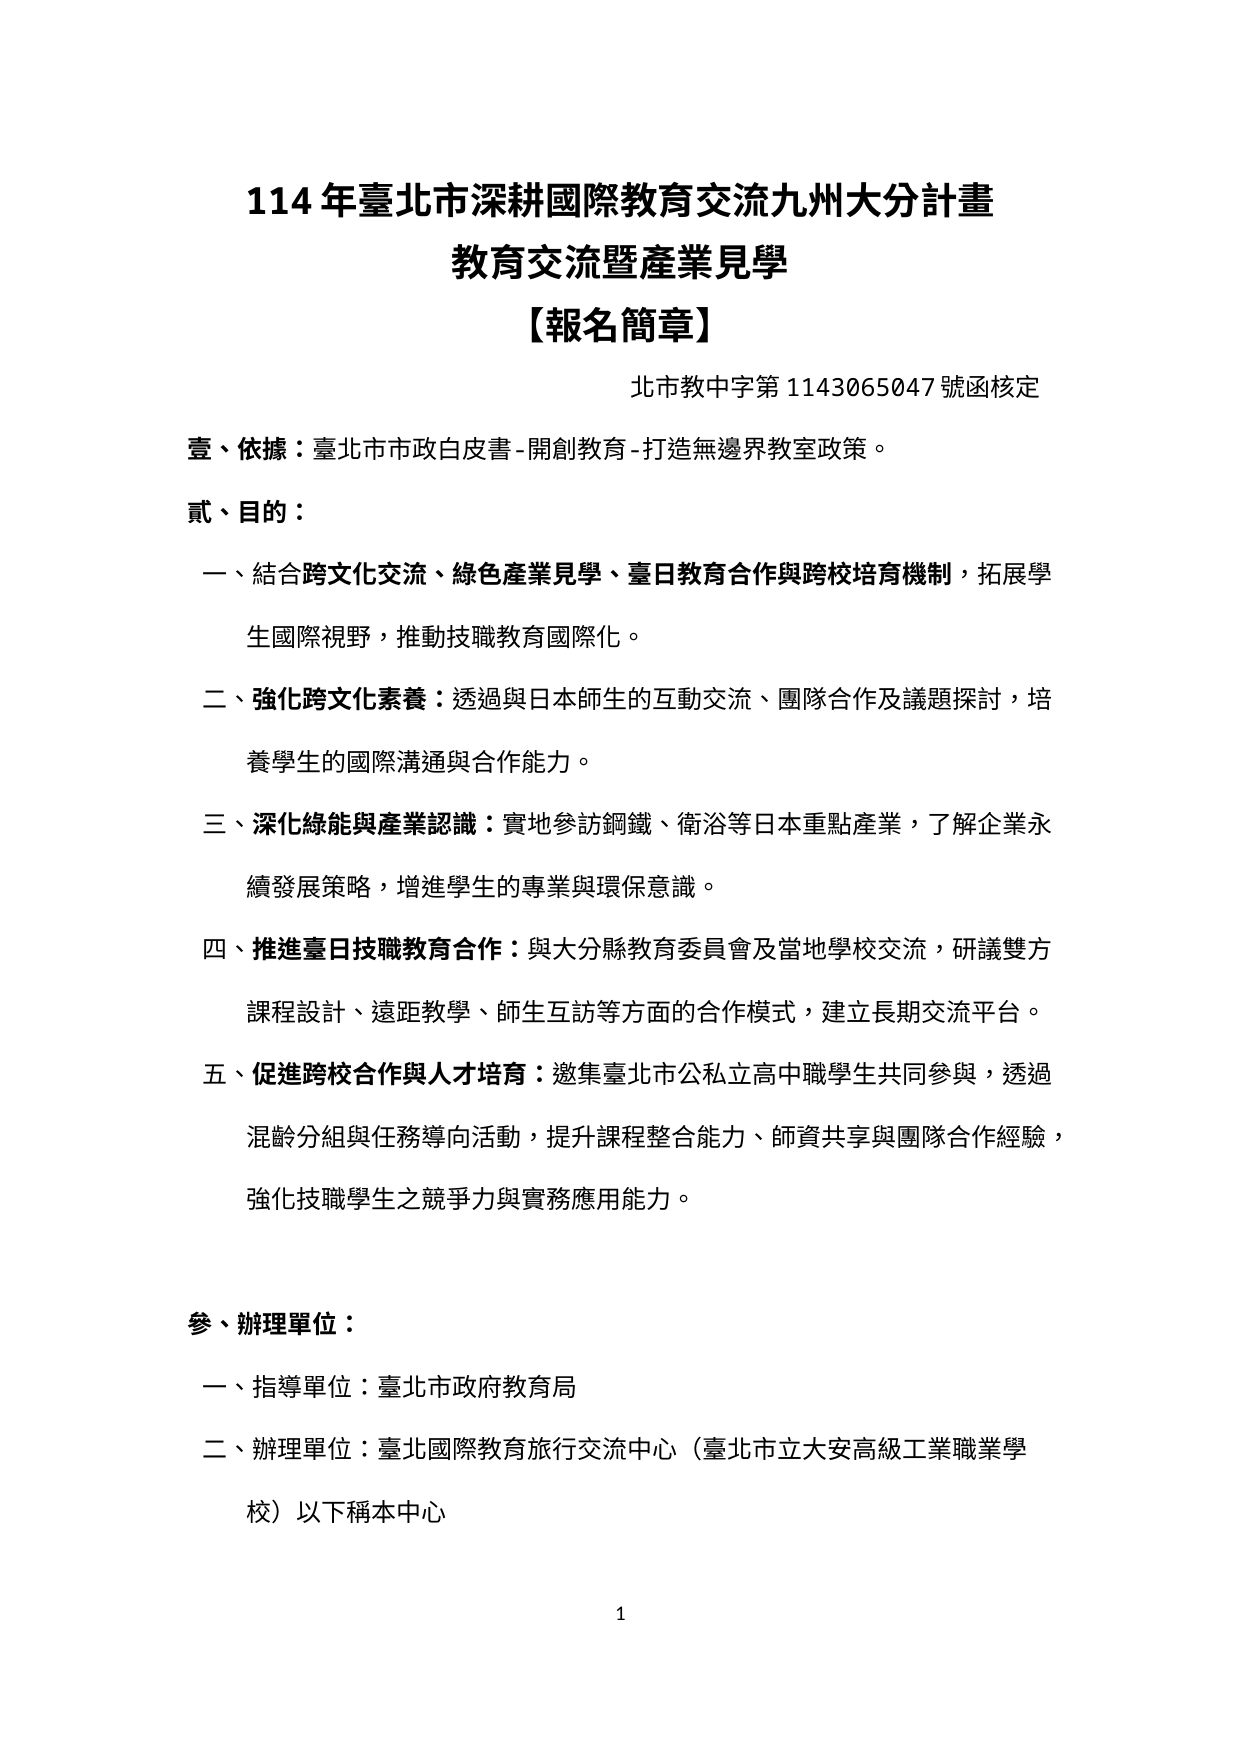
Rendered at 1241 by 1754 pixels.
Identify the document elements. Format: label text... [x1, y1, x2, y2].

text 三、深化綠能與產業認識：實地參訪鋼鐵、衛浴等日本重點產業，了解企業永續發展策略，增進學生的專業與環保意識。 [202, 781, 1053, 906]
text 參、辦理單位： [187, 1281, 1053, 1344]
text 二、辦理單位：臺北國際教育旅行交流中心（臺北市立大安高級工業職業學校）以下稱本中心 [202, 1406, 1053, 1531]
text 114年臺北市深耕國際教育交流九州大分計畫 [187, 156, 1053, 219]
text 北市教中字第1143065047號函核定 [187, 344, 1053, 406]
text 五、促進跨校合作與人才培育：邀集臺北市公私立高中職學生共同參與，透過混齡分組與任務導向活動，提升課程整合能力、師資共享與團隊合作經驗，強化技職學生之競爭力與實務應用能力。 [202, 1031, 1053, 1219]
text 一、指導單位：臺北市政府教育局 [202, 1344, 1053, 1406]
text 二、強化跨文化素養：透過與日本師生的互動交流、團隊合作及議題探討，培養學生的國際溝通與合作能力。 [202, 656, 1053, 781]
text 貳、目的： [187, 469, 1053, 531]
text 壹、依據：臺北市市政白皮書-開創教育-打造無邊界教室政策。 [187, 406, 1053, 469]
text 【報名簡章】 [187, 281, 1053, 344]
text 教育交流暨產業見學 [187, 219, 1053, 281]
text 一、結合跨文化交流、綠色產業見學、臺日教育合作與跨校培育機制，拓展學生國際視野，推動技職教育國際化。 [202, 531, 1053, 656]
text 四、推進臺日技職教育合作：與大分縣教育委員會及當地學校交流，研議雙方課程設計、遠距教學、師生互訪等方面的合作模式，建立長期交流平台。 [202, 906, 1053, 1031]
